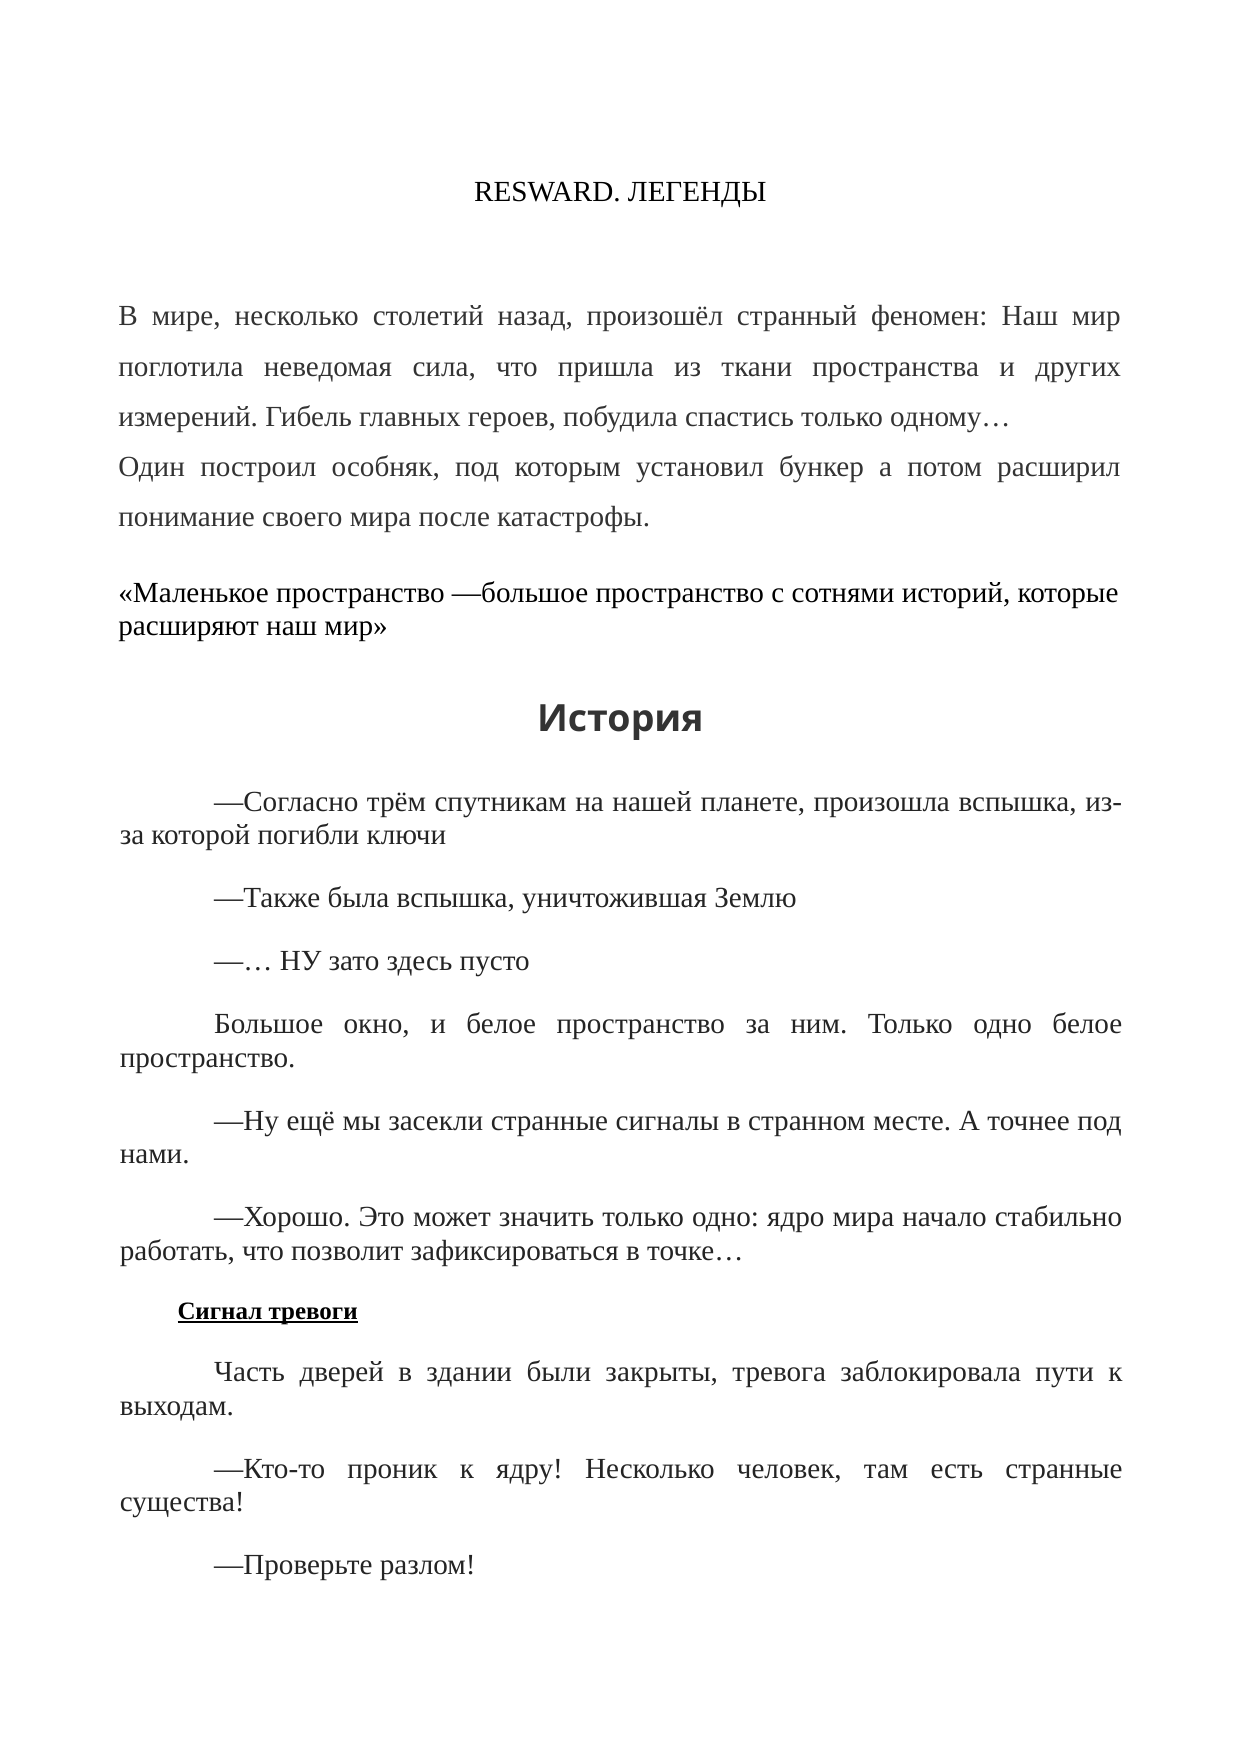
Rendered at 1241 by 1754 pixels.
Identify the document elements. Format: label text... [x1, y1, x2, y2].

text —Проверьте разлом! [118, 1547, 1122, 1581]
text Большое окно, и белое пространство за ним. Только одно белое пространство. [118, 1006, 1122, 1073]
text —Кто-то проник к ядру! Несколько человек, там есть странные существа! [118, 1451, 1122, 1518]
subtitle История [118, 692, 1122, 743]
text Сигнал тревоги [177, 1296, 1063, 1325]
subtitle RESWARD. ЛЕГЕНДЫ [118, 143, 1122, 207]
text «Маленькое пространство —большое пространство с сотнями историй, которые расширяют наш мир» [118, 575, 1122, 642]
text Часть дверей в здании были закрыты, тревога заблокировала пути к выходам. [118, 1354, 1122, 1421]
text Один построил особняк, под которым установил бункер а потом расширил понимание своего мира после катастрофы. [118, 449, 1122, 533]
text —Согласно трём спутникам на нашей планете, произошла вспышка, из-за которой погибли ключи [118, 784, 1122, 851]
text —Также была вспышка, уничтожившая Землю [118, 880, 1122, 914]
text В мире, несколько столетий назад, произошёл странный феномен: Наш мир поглотила неведомая сила, что пришла из ткани пространства и других измерений. Гибель главных героев, побудила спастись только одному… [118, 298, 1122, 432]
text —… НУ зато здесь пусто [118, 943, 1122, 977]
text —Хорошо. Это может значить только одно: ядро мира начало стабильно работать, что позволит зафиксироваться в точке… [118, 1199, 1122, 1267]
text —Ну ещё мы засекли странные сигналы в странном месте. А точнее под нами. [118, 1103, 1122, 1170]
